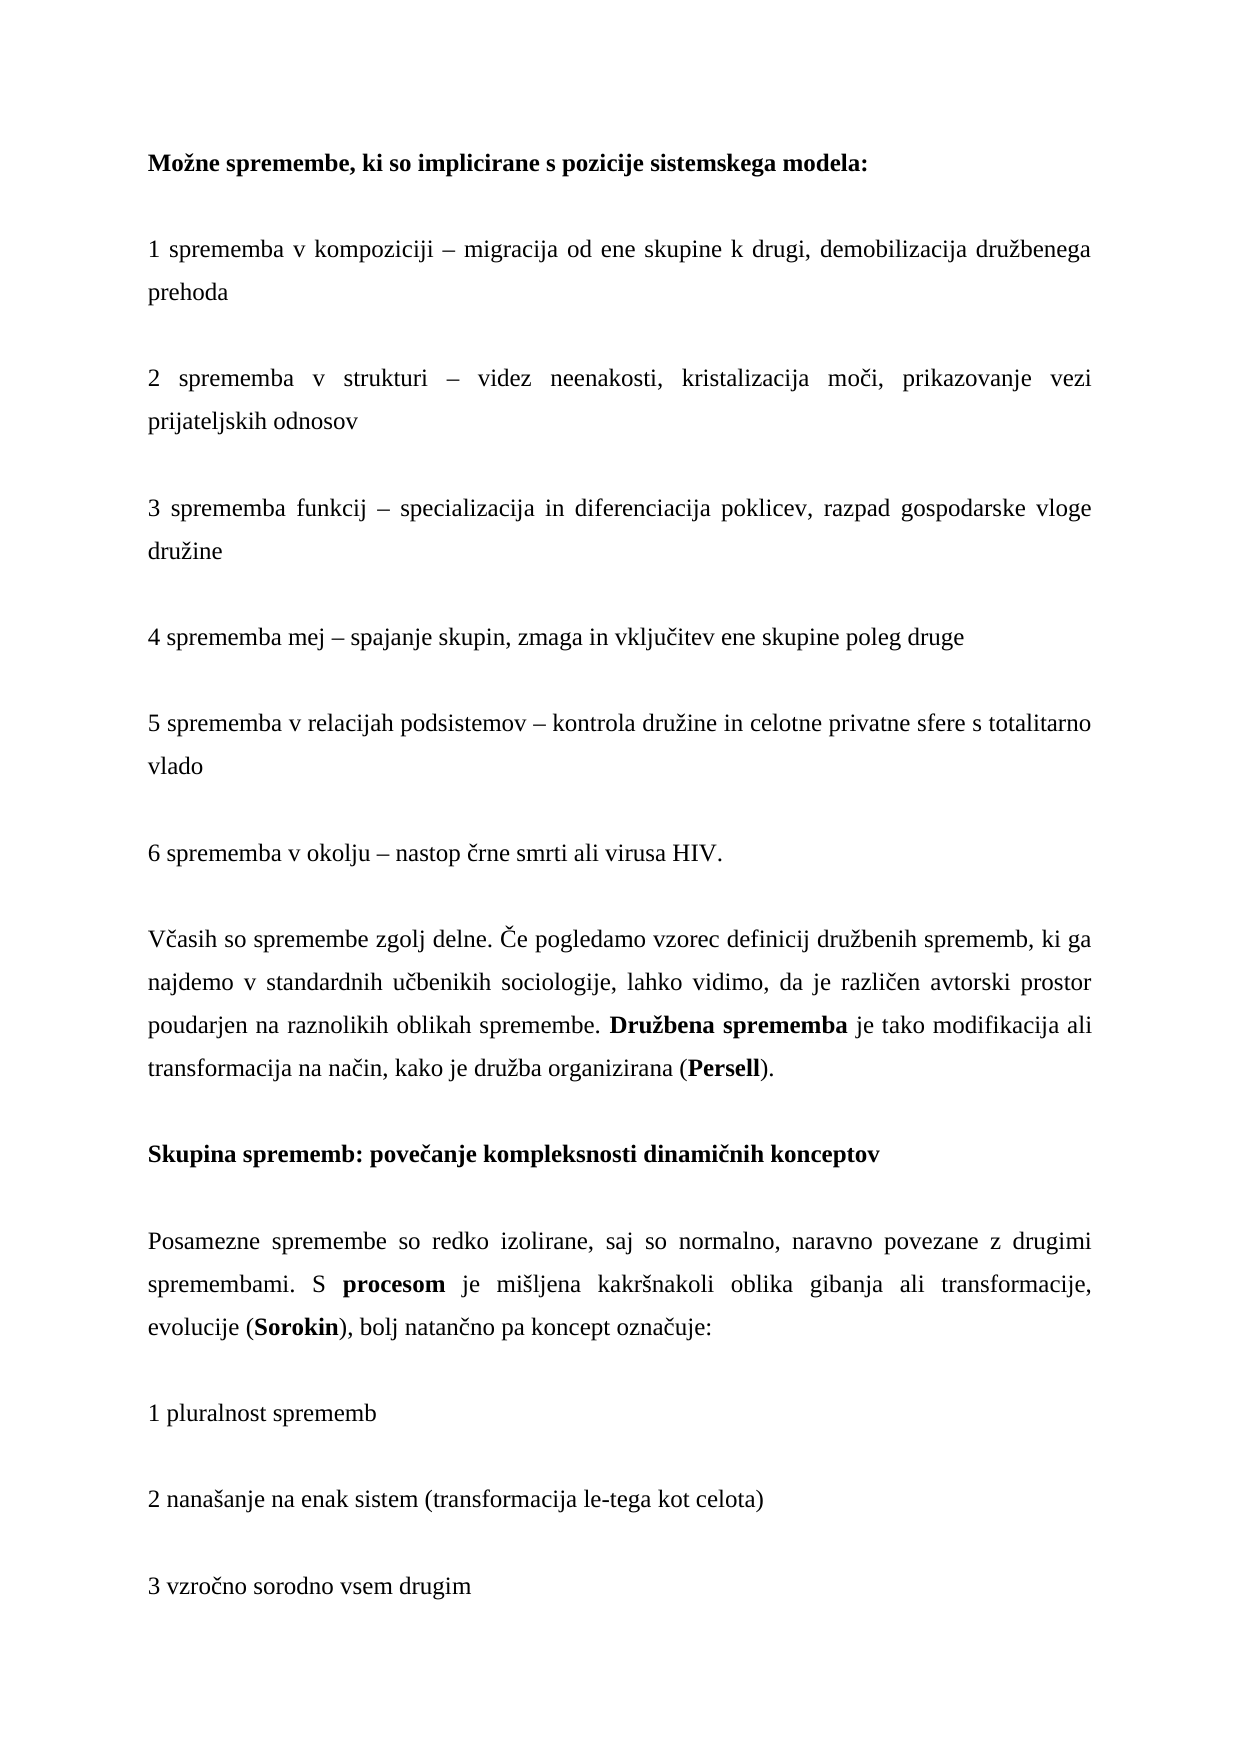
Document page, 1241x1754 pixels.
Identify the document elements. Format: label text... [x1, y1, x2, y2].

text Posamezne spremembe so redko izolirane, saj so normalno, naravno povezane z drugimi spremembami. S procesom je mišljena kakršnakoli oblika gibanja ali transformacije, evolucije (Sorokin), bolj natančno pa koncept označuje: [148, 1226, 1093, 1341]
text Včasih so spremembe zgolj delne. Če pogledamo vzorec definicij družbenih sprememb, ki ga najdemo v standardnih učbenikih sociologije, lahko vidimo, da je različen avtorski prostor poudarjen na raznolikih oblikah spremembe. Družbena sprememba je tako modifikacija ali transformacija na način, kako je družba organizirana (Persell). [148, 924, 1093, 1082]
text 3 vzročno sorodno vsem drugim [148, 1571, 1093, 1599]
text 2 nanašanje na enak sistem (transformacija le-tega kot celota) [148, 1484, 1093, 1513]
text 4 sprememba mej – spajanje skupin, zmaga in vključitev ene skupine poleg druge [148, 622, 1093, 651]
text 2 sprememba v strukturi – videz neenakosti, kristalizacija moči, prikazovanje vezi prijateljskih odnosov [148, 363, 1093, 435]
text 3 sprememba funkcij – specializacija in diferenciacija poklicev, razpad gospodarske vloge družine [148, 493, 1093, 564]
text 1 sprememba v kompoziciji – migracija od ene skupine k drugi, demobilizacija družbenega prehoda [148, 234, 1093, 306]
text 1 pluralnost sprememb [148, 1398, 1093, 1427]
text 6 sprememba v okolju – nastop črne smrti ali virusa HIV. [148, 838, 1093, 866]
text 5 sprememba v relacijah podsistemov – kontrola družine in celotne privatne sfere s totalitarno vlado [148, 708, 1093, 780]
text Skupina sprememb: povečanje kompleksnosti dinamičnih konceptov [148, 1139, 1093, 1168]
text Možne spremembe, ki so implicirane s pozicije sistemskega modela: [148, 148, 1093, 176]
